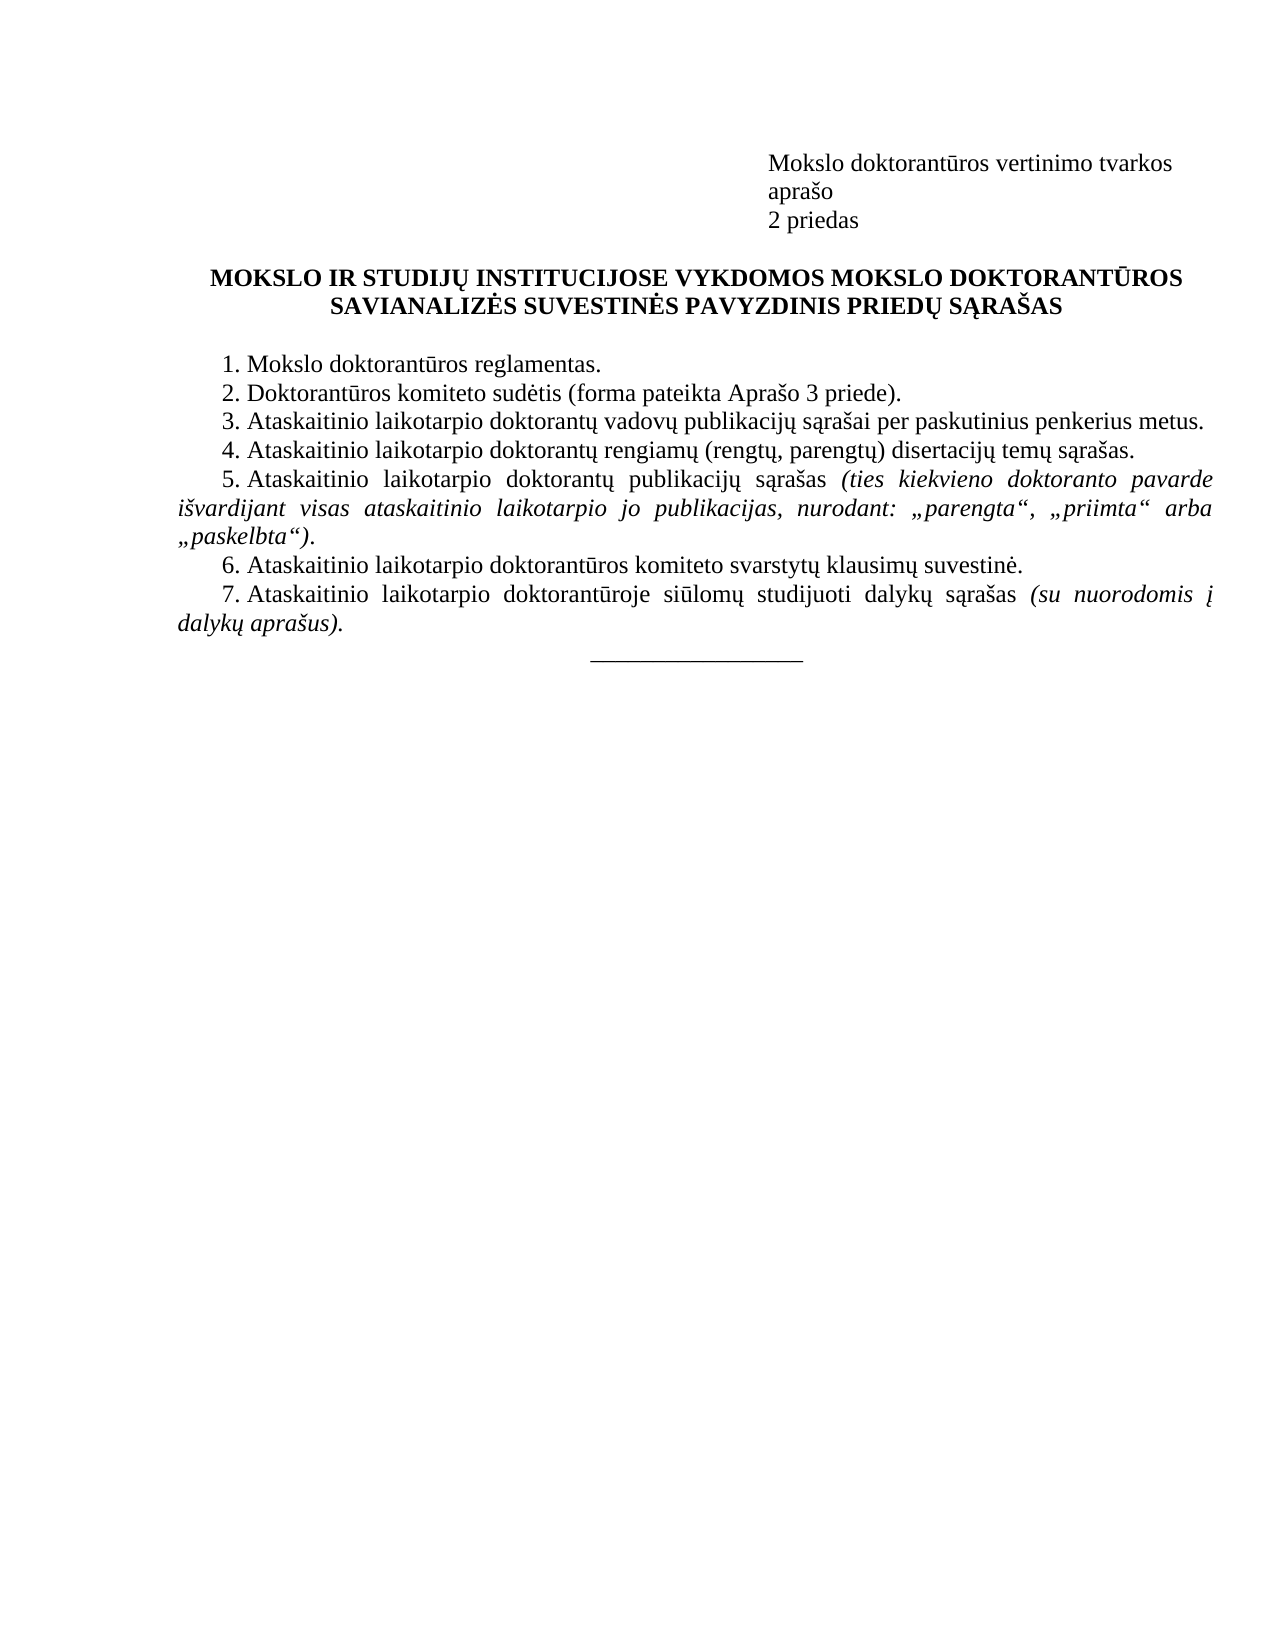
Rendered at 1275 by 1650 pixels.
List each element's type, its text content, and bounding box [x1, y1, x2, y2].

text 1. Mokslo doktorantūros reglamentas. [177, 349, 1216, 378]
text 5. Ataskaitinio laikotarpio doktorantų publikacijų sąrašas (ties kiekvieno doktoranto pavarde išvardijant visas ataskaitinio laikotarpio jo publikacijas, nurodant: „parengta“, „priimta“ arba „paskelbta“). [177, 464, 1216, 550]
text _________________ [177, 636, 1216, 665]
text 6. Ataskaitinio laikotarpio doktorantūros komiteto svarstytų klausimų suvestinė. [177, 550, 1216, 579]
text 2. Doktorantūros komiteto sudėtis (forma pateikta Aprašo 3 priede). [177, 378, 1216, 406]
text Mokslo doktorantūros vertinimo tvarkos [768, 148, 1216, 176]
text 3. Ataskaitinio laikotarpio doktorantų vadovų publikacijų sąrašai per paskutinius penkerius metus. [177, 406, 1216, 435]
text 2 priedas [768, 205, 1216, 234]
text aprašo [768, 176, 1216, 205]
text 4. Ataskaitinio laikotarpio doktorantų rengiamų (rengtų, parengtų) disertacijų temų sąrašas. [177, 435, 1216, 464]
text MOKSLO IR STUDIJŲ INSTITUCIJOSE VYKDOMOS MOKSLO DOKTORANTŪROS SAVIANALIZĖS SUVESTINĖS PAVYZDINIS PRIEDŲ SĄRAŠAS [177, 263, 1216, 320]
text 7. Ataskaitinio laikotarpio doktorantūroje siūlomų studijuoti dalykų sąrašas (su nuorodomis į dalykų aprašus). [177, 579, 1216, 636]
